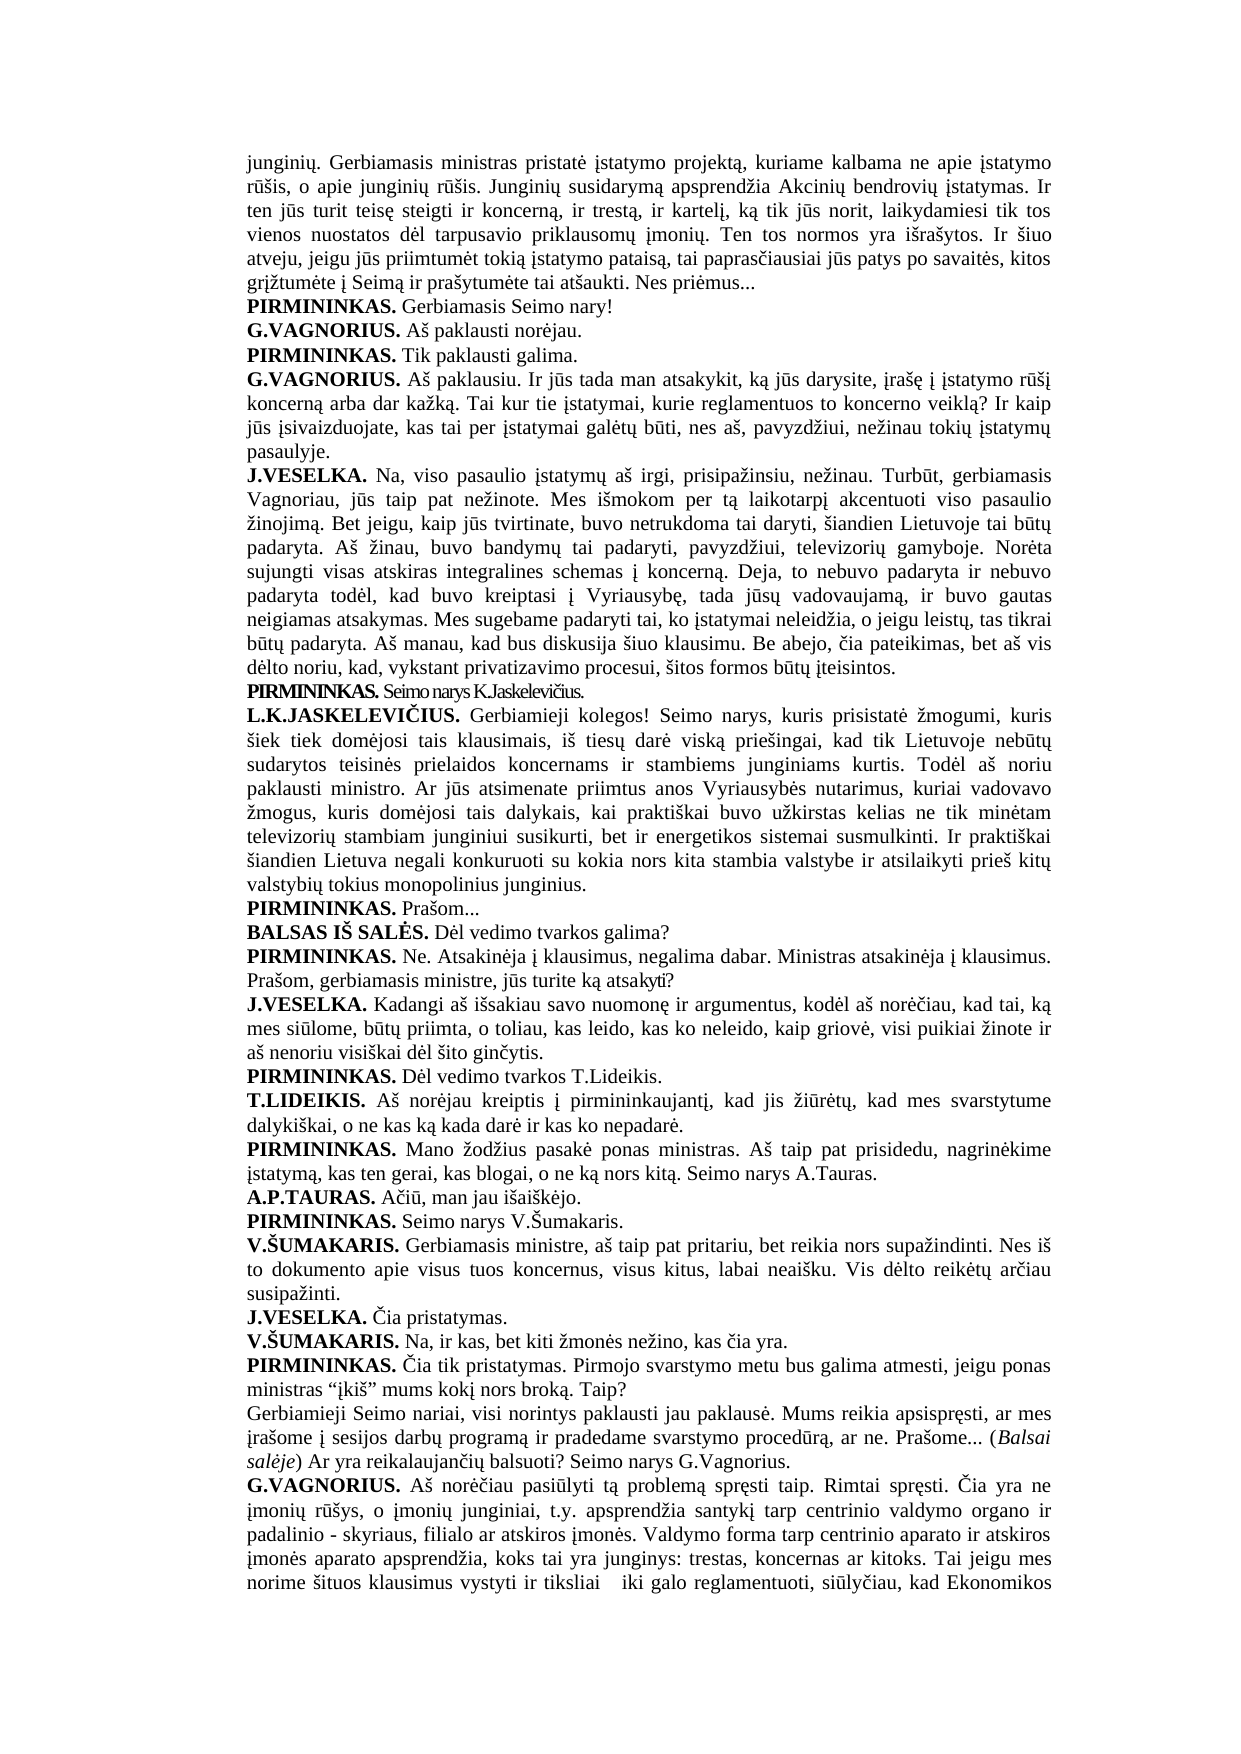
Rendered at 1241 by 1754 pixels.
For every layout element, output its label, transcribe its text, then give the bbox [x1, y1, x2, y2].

text PIRMININKAS. Gerbiamasis Seimo nary! [247, 294, 1053, 318]
text A.P.TAURAS. Ačiū, man jau išaiškėjo. [247, 1185, 1053, 1209]
text J.VESELKA. Na, viso pasaulio įstatymų aš irgi, prisipažinsiu, nežinau. Turbūt, gerbiamasis Vagnoriau, jūs taip pat nežinote. Mes išmokom per tą laikotarpį akcentuoti viso pasaulio žinojimą. Bet jeigu, kaip jūs tvirtinate, buvo netrukdoma tai daryti, šiandien Lietuvoje tai būtų padaryta. Aš žinau, buvo bandymų tai padaryti, pavyzdžiui, televizorių gamyboje. Norėta sujungti visas atskiras integralines schemas į koncerną. Deja, to nebuvo padaryta ir nebuvo padaryta todėl, kad buvo kreiptasi į Vyriausybę, tada jūsų vadovaujamą, ir buvo gautas neigiamas atsakymas. Mes sugebame padaryti tai, ko įstatymai neleidžia, o jeigu leistų, tas tikrai būtų padaryta. Aš manau, kad bus diskusija šiuo klausimu. Be abejo, čia pateikimas, bet aš vis dėlto noriu, kad, vykstant privatizavimo procesui, šitos formos būtų įteisintos. [247, 463, 1053, 679]
text J.VESELKA. Kadangi aš išsakiau savo nuomonę ir argumentus, kodėl aš norėčiau, kad tai, ką mes siūlome, būtų priimta, o toliau, kas leido, kas ko neleido, kaip griovė, visi puikiai žinote ir aš nenoriu visiškai dėl šito ginčytis. [247, 992, 1053, 1064]
text T.LIDEIKIS. Aš norėjau kreiptis į pirmininkaujantį, kad jis žiūrėtų, kad mes svarstytume dalykiškai, o ne kas ką kada darė ir kas ko nepadarė. [247, 1088, 1053, 1137]
text G.VAGNORIUS. Aš norėčiau pasiūlyti tą problemą spręsti taip. Rimtai spręsti. Čia yra ne įmonių rūšys, o įmonių junginiai, t.y. apsprendžia santykį tarp centrinio valdymo organo ir padalinio - skyriaus, filialo ar atskiros įmonės. Valdymo forma tarp centrinio aparato ir atskiros įmonės aparato apsprendžia, koks tai yra junginys: trestas, koncernas ar kitoks. Tai jeigu mes norime šituos klausimus vystyti ir tiksliai iki galo reglamentuoti, siūlyčiau, kad Ekonomikos [247, 1473, 1053, 1594]
text G.VAGNORIUS. Aš paklausiu. Ir jūs tada man atsakykit, ką jūs darysite, įrašę į įstatymo rūšį koncerną arba dar kažką. Tai kur tie įstatymai, kurie reglamentuos to koncerno veiklą? Ir kaip jūs įsivaizduojate, kas tai per įstatymai galėtų būti, nes aš, pavyzdžiui, nežinau tokių įstatymų pasaulyje. [247, 367, 1053, 463]
text BALSAS IŠ SALĖS. Dėl vedimo tvarkos galima? [247, 920, 1053, 944]
text PIRMININKAS. Tik paklausti galima. [247, 342, 1053, 367]
text G.VAGNORIUS. Aš paklausti norėjau. [247, 318, 1053, 342]
text PIRMININKAS. Dėl vedimo tvarkos T.Lideikis. [247, 1064, 1053, 1088]
text V.ŠUMAKARIS. Na, ir kas, bet kiti žmonės nežino, kas čia yra. [247, 1329, 1053, 1353]
text junginių. Gerbiamasis ministras pristatė įstatymo projektą, kuriame kalbama ne apie įstatymo rūšis, o apie junginių rūšis. Junginių susidarymą apsprendžia Akcinių bendrovių įstatymas. Ir ten jūs turit teisę steigti ir koncerną, ir trestą, ir kartelį, ką tik jūs norit, laikydamiesi tik tos vienos nuostatos dėl tarpusavio priklausomų įmonių. Ten tos normos yra išrašytos. Ir šiuo atveju, jeigu jūs priimtumėt tokią įstatymo pataisą, tai paprasčiausiai jūs patys po savaitės, kitos grįžtumėte į Seimą ir prašytumėte tai atšaukti. Nes priėmus... [247, 150, 1053, 294]
text PIRMININKAS. Čia tik pristatymas. Pirmojo svarstymo metu bus galima atmesti, jeigu ponas ministras “įkiš” mums kokį nors broką. Taip? [247, 1353, 1053, 1401]
text V.ŠUMAKARIS. Gerbiamasis ministre, aš taip pat pritariu, bet reikia nors supažindinti. Nes iš to dokumento apie visus tuos koncernus, visus kitus, labai neaišku. Vis dėlto reikėtų arčiau susipažinti. [247, 1233, 1053, 1305]
text PIRMININKAS. Seimo narys K.Jaskelevičius. [247, 679, 1053, 703]
text Gerbiamieji Seimo nariai, visi norintys paklausti jau paklausė. Mums reikia apsispręsti, ar mes įrašome į sesijos darbų programą ir pradedame svarstymo procedūrą, ar ne. Prašome... (Balsai salėje) Ar yra reikalaujančių balsuoti? Seimo narys G.Vagnorius. [247, 1401, 1053, 1473]
text PIRMININKAS. Seimo narys V.Šumakaris. [247, 1209, 1053, 1233]
text PIRMININKAS. Prašom... [247, 896, 1053, 920]
text PIRMININKAS. Mano žodžius pasakė ponas ministras. Aš taip pat prisidedu, nagrinėkime įstatymą, kas ten gerai, kas blogai, o ne ką nors kitą. Seimo narys A.Tauras. [247, 1137, 1053, 1185]
text L.K.JASKELEVIČIUS. Gerbiamieji kolegos! Seimo narys, kuris prisistatė žmogumi, kuris šiek tiek domėjosi tais klausimais, iš tiesų darė viską priešingai, kad tik Lietuvoje nebūtų sudarytos teisinės prielaidos koncernams ir stambiems junginiams kurtis. Todėl aš noriu paklausti ministro. Ar jūs atsimenate priimtus anos Vyriausybės nutarimus, kuriai vadovavo žmogus, kuris domėjosi tais dalykais, kai praktiškai buvo užkirstas kelias ne tik minėtam televizorių stambiam junginiui susikurti, bet ir energetikos sistemai susmulkinti. Ir praktiškai šiandien Lietuva negali konkuruoti su kokia nors kita stambia valstybe ir atsilaikyti prieš kitų valstybių tokius monopolinius junginius. [247, 703, 1053, 896]
text J.VESELKA. Čia pristatymas. [247, 1305, 1053, 1329]
text PIRMININKAS. Ne. Atsakinėja į klausimus, negalima dabar. Ministras atsakinėja į klausimus. Prašom, gerbiamasis ministre, jūs turite ką atsakyti? [247, 944, 1053, 992]
